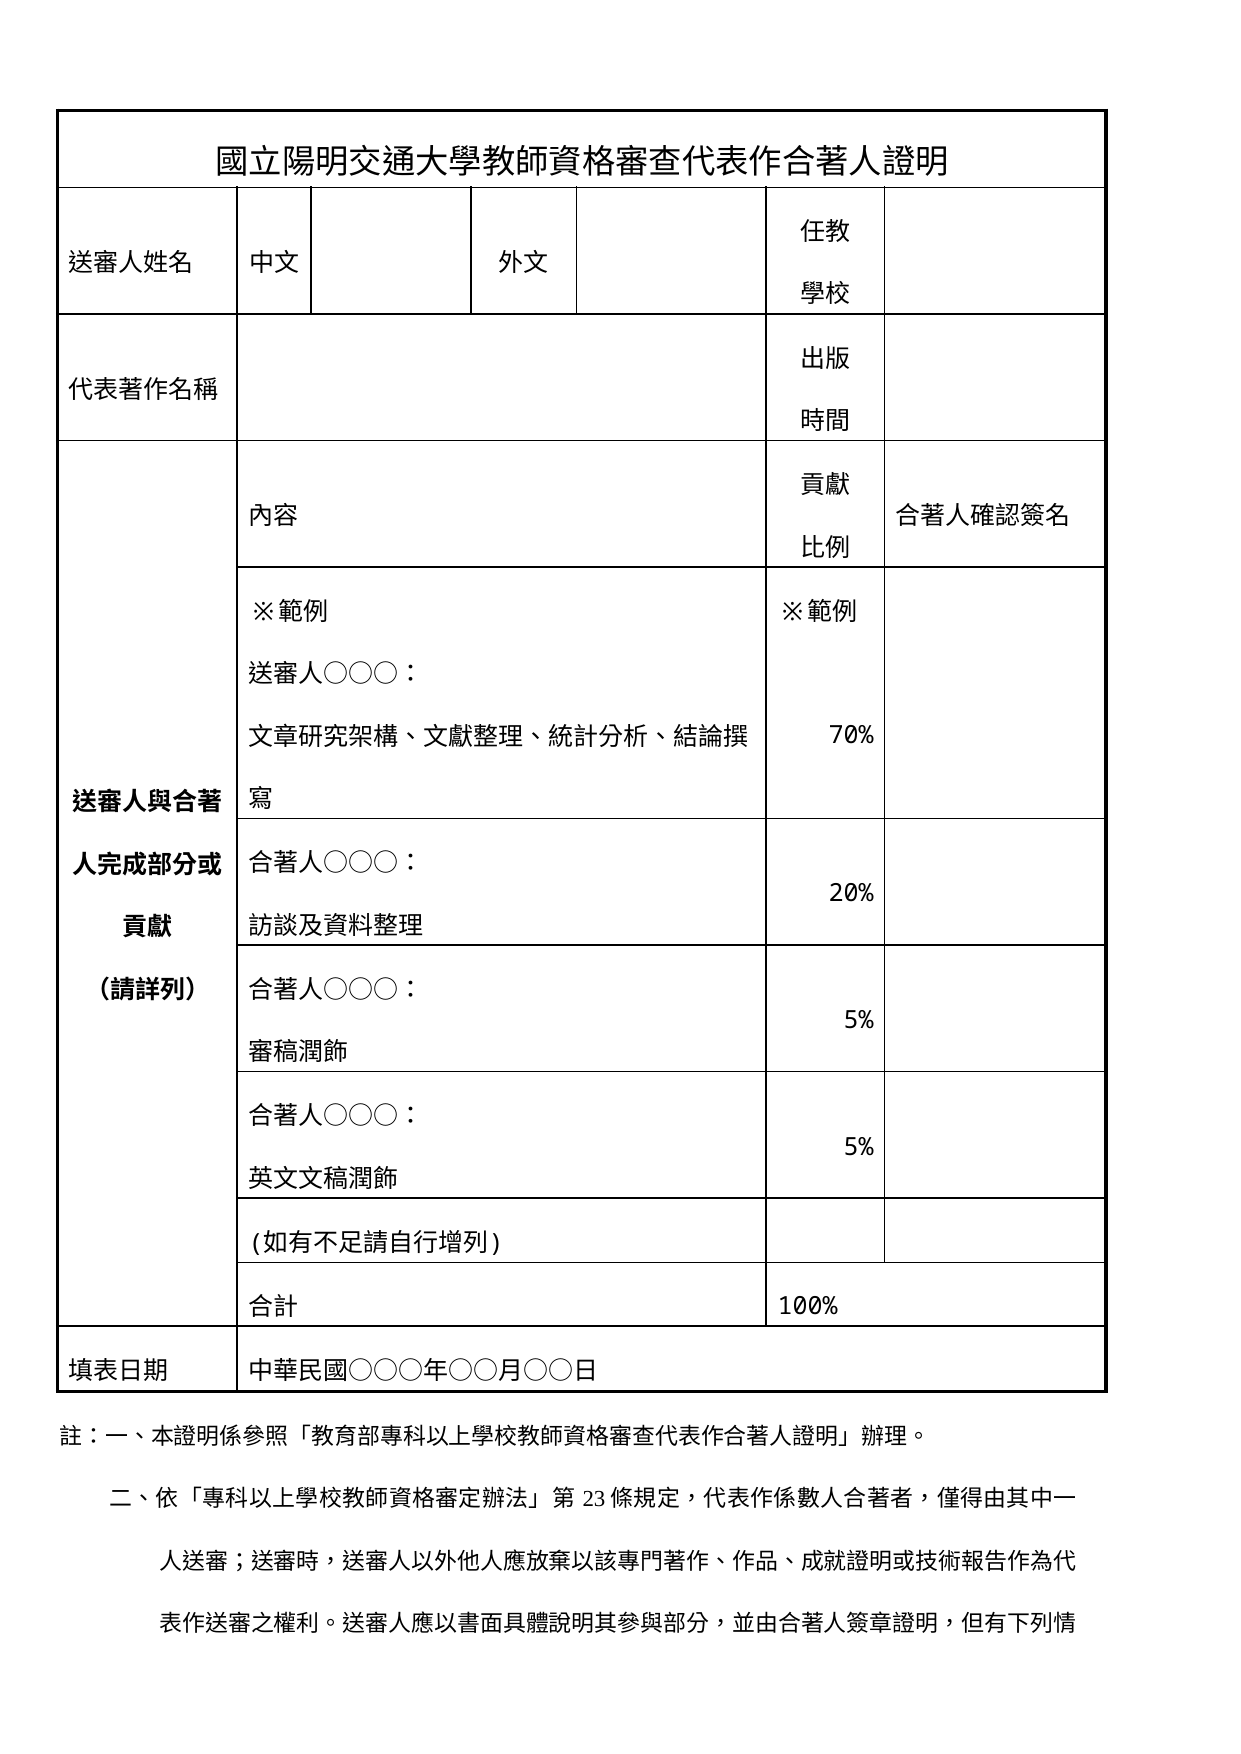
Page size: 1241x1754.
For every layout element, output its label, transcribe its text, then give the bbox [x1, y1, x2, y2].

table_cell 任教 學校 [767, 188, 884, 313]
table_cell 填表日期 [59, 1327, 236, 1389]
table_cell [885, 568, 1104, 818]
text 二、依「專科以上學校教師資格審定辦法」第23條規定，代表作係數人合著者，僅得由其中一人送審；送審時，送審人以外他人應放棄以該專門著作、作品、成就證明或技術報告作為代表作送審之權利。送審人應以書面具體說明其參與部分，並由合著人簽章證明，但有下列情 [109, 1455, 1078, 1643]
table_cell 出版 時間 [767, 315, 884, 439]
table_cell [238, 315, 765, 439]
table_cell [312, 188, 470, 313]
table_cell 合計 [238, 1263, 765, 1325]
table_cell [885, 1072, 1104, 1197]
table_cell ※範例 送審人○○○： 文章研究架構、文獻整理、統計分析、結論撰寫 [238, 568, 765, 818]
table_cell 中華民國○○○年○○月○○日 [238, 1327, 1104, 1389]
table_cell 送審人與合著人完成部分或貢獻 （請詳列） [59, 441, 236, 1325]
table_cell ※範例 70% [767, 568, 884, 818]
table_cell 貢獻 比例 [767, 441, 884, 566]
table_cell 20% [767, 819, 884, 944]
table_header 國立陽明交通大學教師資格審查代表作合著人證明 [59, 112, 1104, 186]
table_cell 送審人姓名 [59, 188, 236, 313]
table_cell 合著人○○○： 訪談及資料整理 [238, 819, 765, 944]
table_cell 合著人確認簽名 [885, 441, 1104, 566]
table_cell [885, 188, 1104, 313]
table_cell 外文 [472, 188, 576, 313]
table_cell 5% [767, 946, 884, 1071]
table_cell 內容 [238, 441, 765, 566]
table_cell 中文 [238, 188, 310, 313]
text 註：一、本證明係參照「教育部專科以上學校教師資格審查代表作合著人證明」辦理。 [59, 1393, 1078, 1455]
table_cell [885, 946, 1104, 1071]
table_cell [885, 819, 1104, 944]
table_cell [577, 188, 765, 313]
table_cell 合著人○○○： 審稿潤飾 [238, 946, 765, 1071]
table_cell [885, 315, 1104, 439]
table_cell 合著人○○○： 英文文稿潤飾 [238, 1072, 765, 1197]
table_cell 代表著作名稱 [59, 315, 236, 439]
table_cell 100% [767, 1263, 1104, 1325]
table_cell 5% [767, 1072, 884, 1197]
table_cell [767, 1199, 884, 1261]
table_cell (如有不足請自行增列) [238, 1199, 765, 1261]
table_cell [885, 1199, 1104, 1261]
